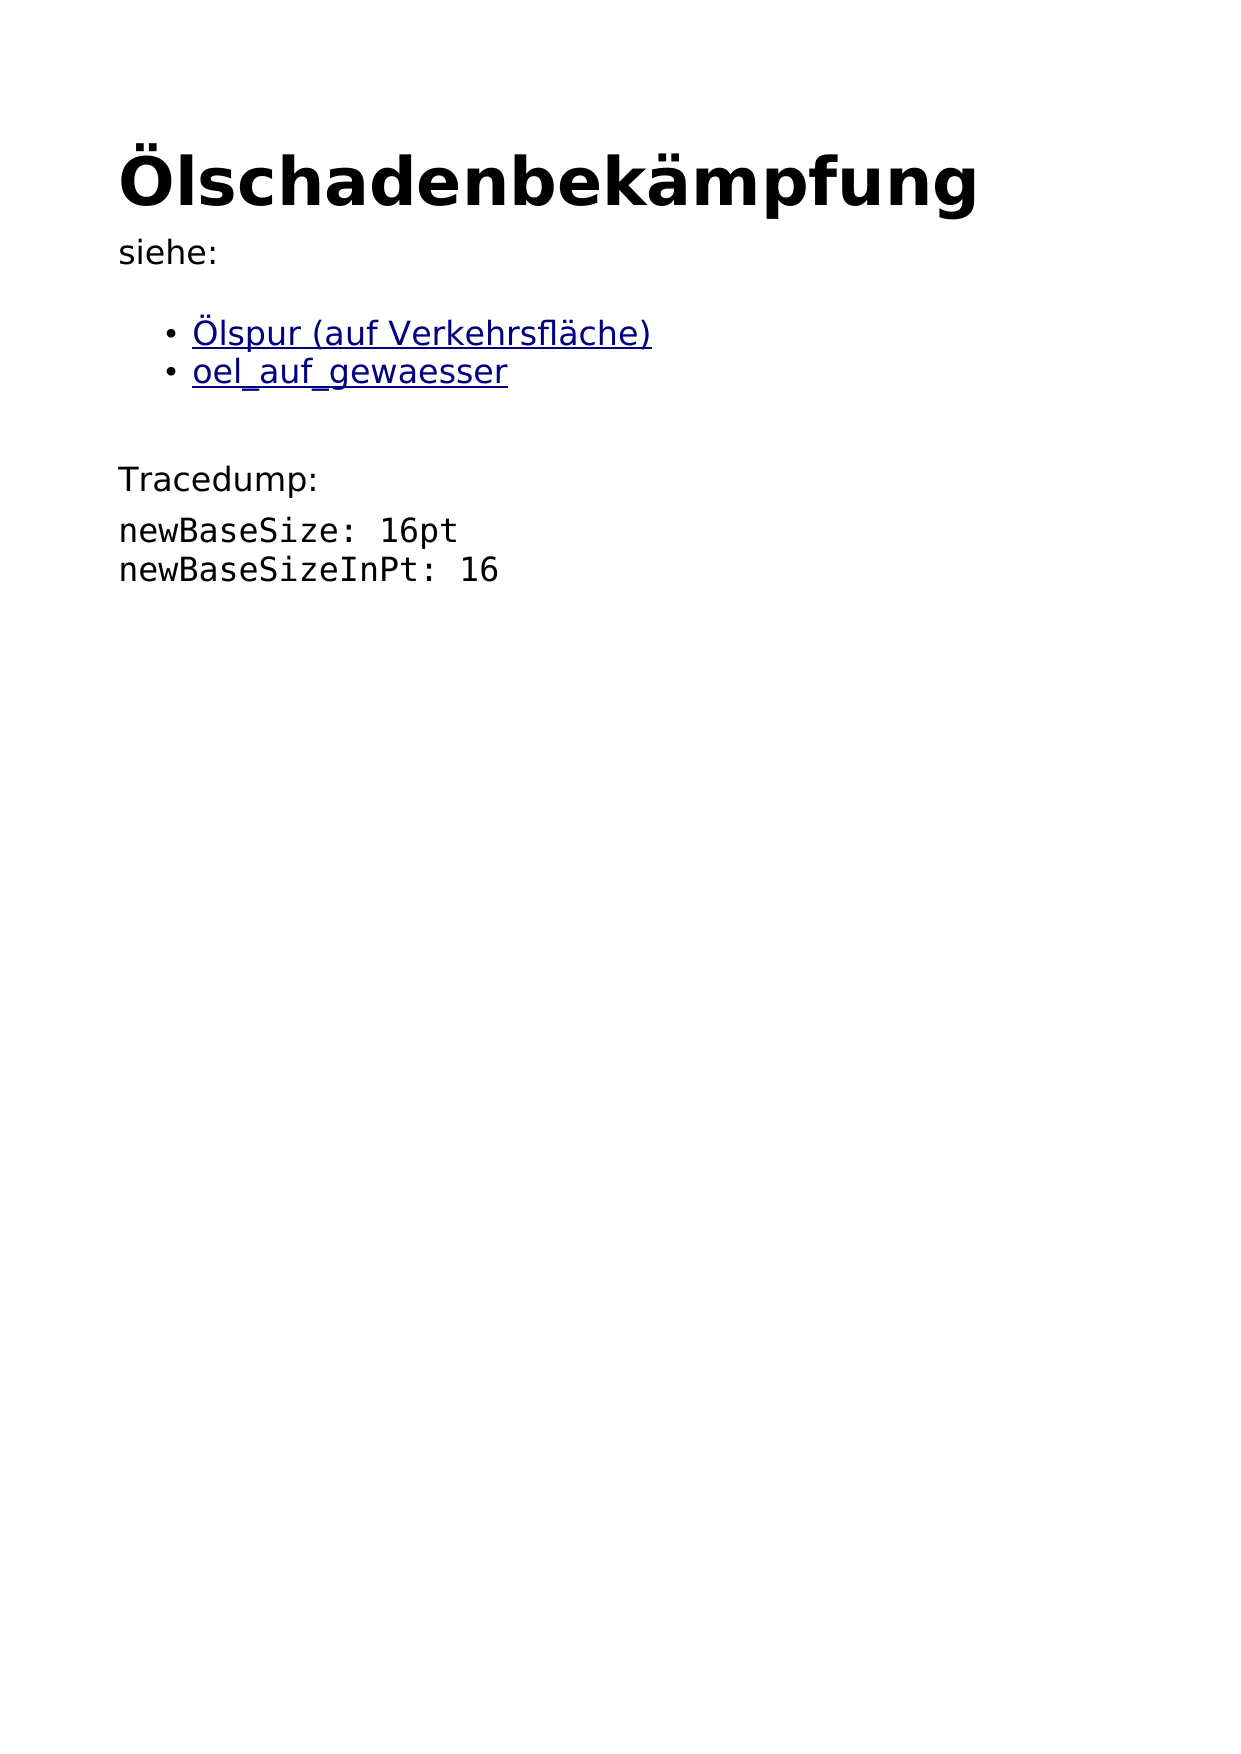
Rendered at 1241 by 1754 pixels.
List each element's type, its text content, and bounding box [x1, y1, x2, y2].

text newBaseSize: 16pt newBaseSizeInPt: 16 [118, 511, 1122, 589]
list oel_auf_gewaesser [177, 353, 1122, 392]
subtitle Ölschadenbekämpfung [118, 143, 1122, 221]
text siehe: [118, 233, 1122, 272]
list Ölspur (auf Verkehrsfläche) [177, 314, 1122, 353]
text Tracedump: [118, 421, 1122, 499]
